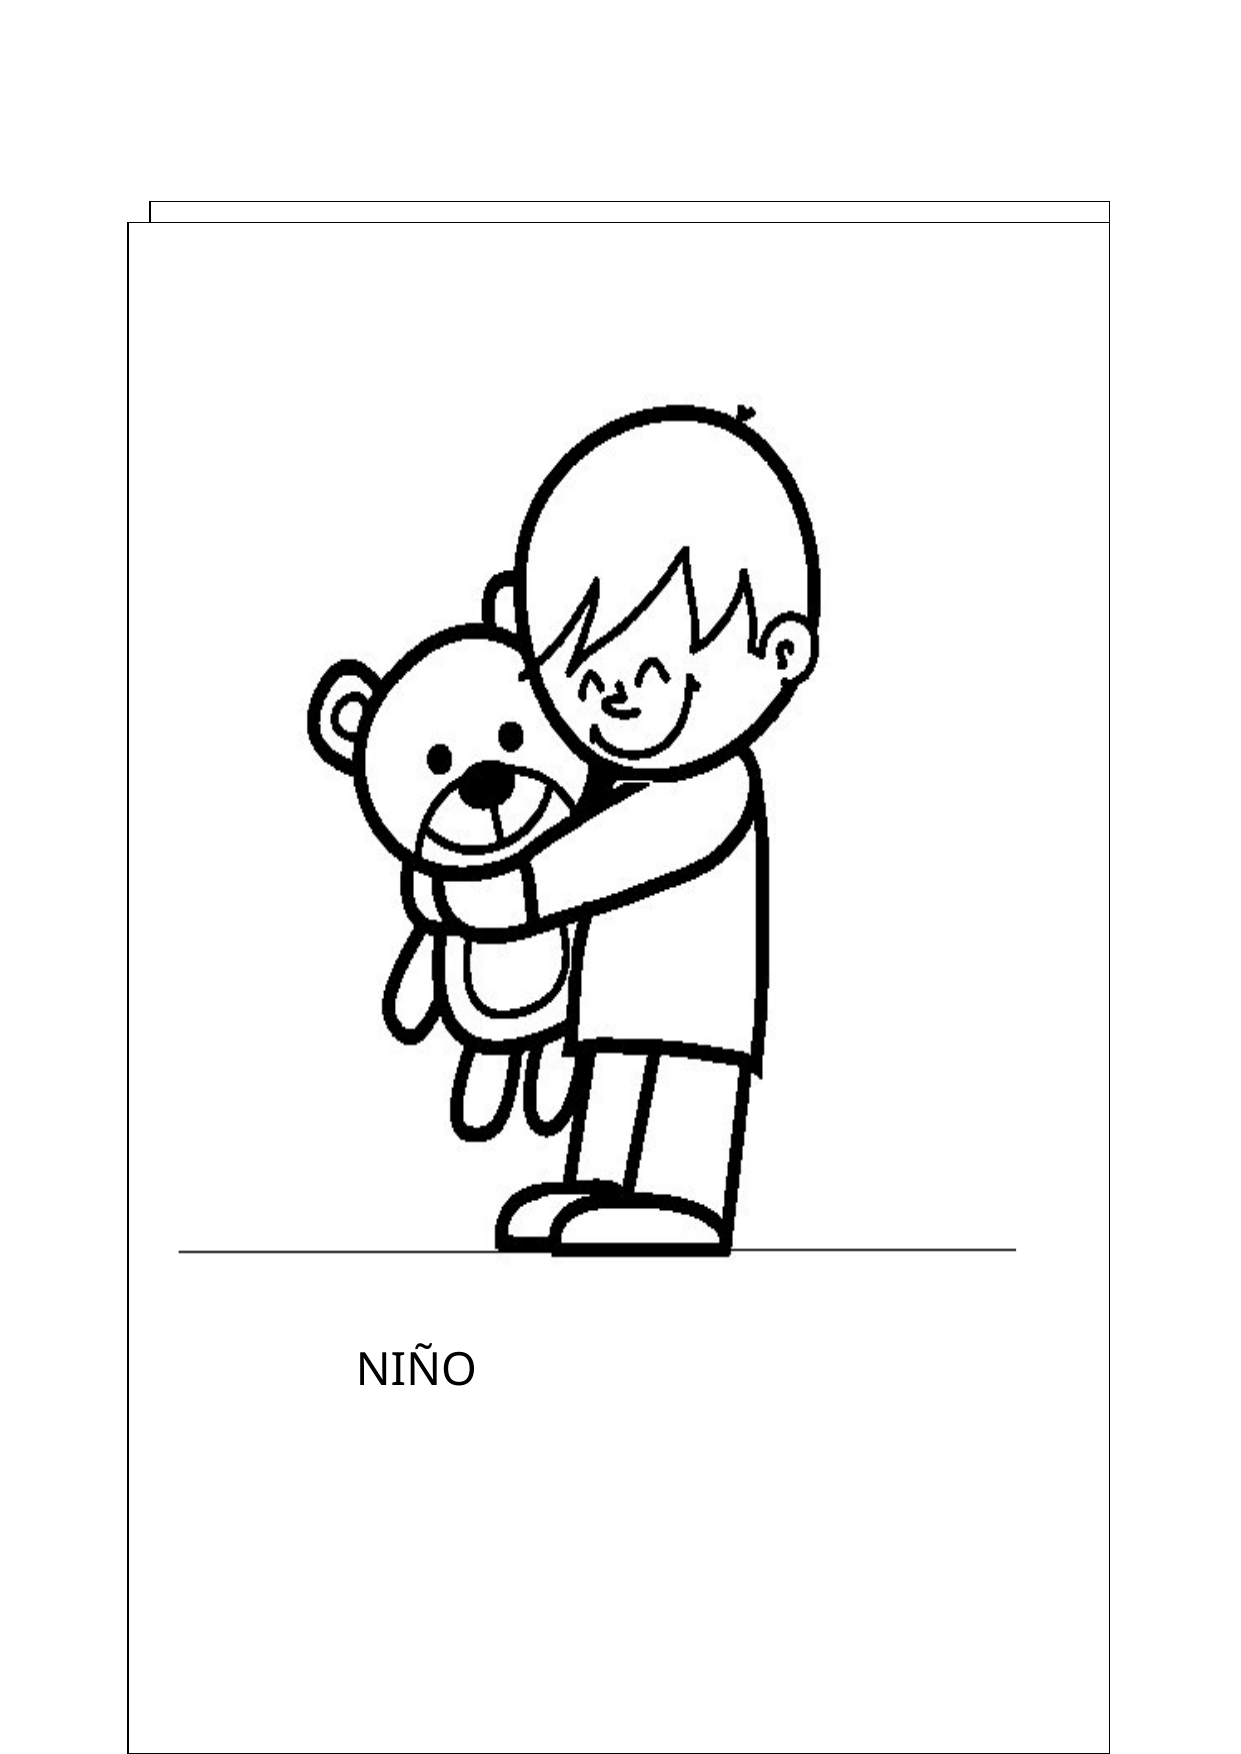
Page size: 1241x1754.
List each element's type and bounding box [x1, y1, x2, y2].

picture [178, 361, 1017, 1310]
